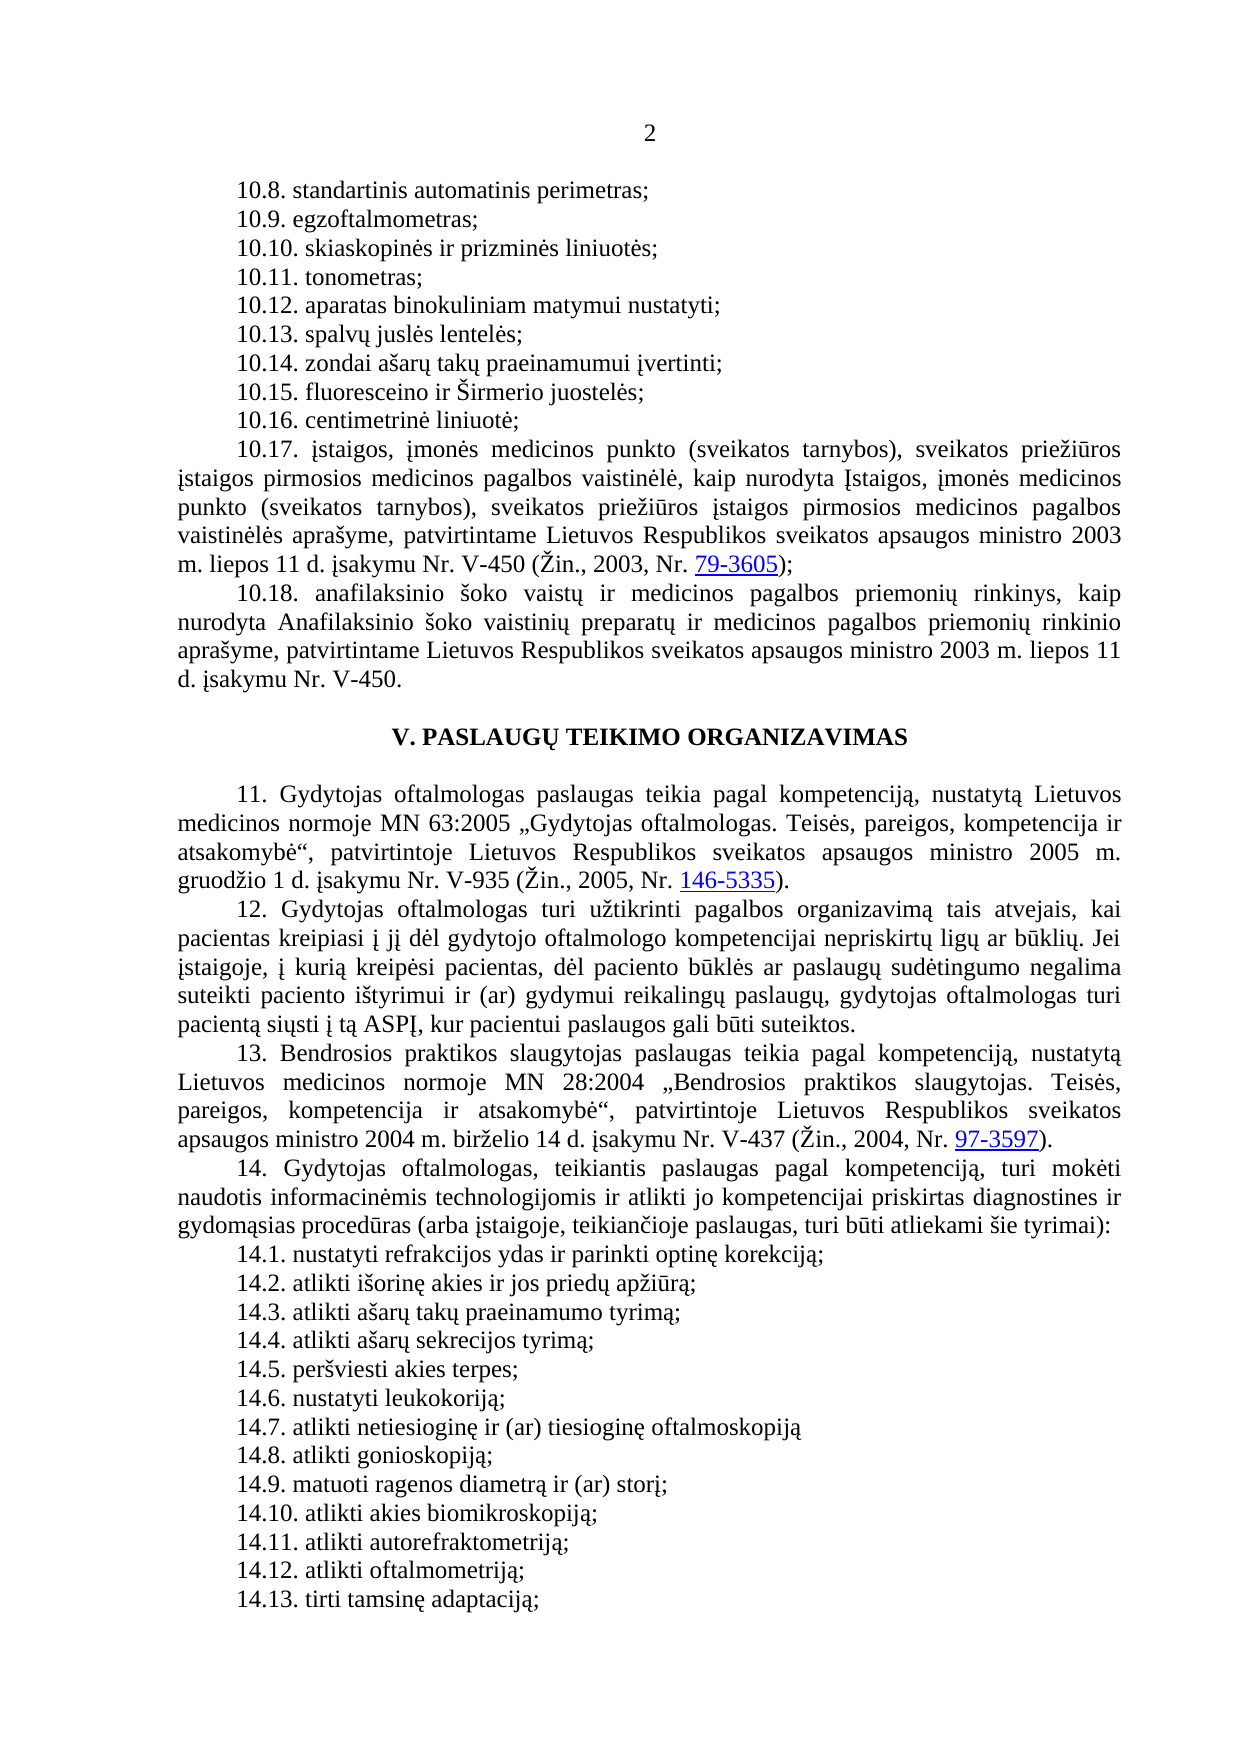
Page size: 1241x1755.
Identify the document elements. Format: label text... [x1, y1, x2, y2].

text 14. Gydytojas oftalmologas, teikiantis paslaugas pagal kompetenciją, turi mokėti naudotis informacinėmis technologijomis ir atlikti jo kompetencijai priskirtas diagnostines ir gydomąsias procedūras (arba įstaigoje, teikiančioje paslaugas, turi būti atliekami šie tyrimai): [177, 1153, 1122, 1239]
text 14.10. atlikti akies biomikroskopiją; [177, 1498, 1122, 1527]
text 14.13. tirti tamsinę adaptaciją; [177, 1584, 1122, 1613]
text 14.4. atlikti ašarų sekrecijos tyrimą; [177, 1326, 1122, 1354]
text 14.6. nustatyti leukokoriją; [177, 1383, 1122, 1412]
text 13. Bendrosios praktikos slaugytojas paslaugas teikia pagal kompetenciją, nustatytą Lietuvos medicinos normoje MN 28:2004 „Bendrosios praktikos slaugytojas. Teisės, pareigos, kompetencija ir atsakomybė“, patvirtintoje Lietuvos Respublikos sveikatos apsaugos ministro 2004 m. birželio 14 d. įsakymu Nr. V-437 (Žin., 2004, Nr. 97-3597). [177, 1038, 1122, 1153]
text 10.16. centimetrinė liniuotė; [177, 406, 1122, 434]
text 10.15. fluoresceino ir Širmerio juostelės; [177, 377, 1122, 406]
text 11. Gydytojas oftalmologas paslaugas teikia pagal kompetenciją, nustatytą Lietuvos medicinos normoje MN 63:2005 „Gydytojas oftalmologas. Teisės, pareigos, kompetencija ir atsakomybė“, patvirtintoje Lietuvos Respublikos sveikatos apsaugos ministro 2005 m. gruodžio 1 d. įsakymu Nr. V-935 (Žin., 2005, Nr. 146-5335). [177, 779, 1122, 894]
text 14.12. atlikti oftalmometriją; [177, 1556, 1122, 1584]
text 10.14. zondai ašarų takų praeinamumui įvertinti; [177, 348, 1122, 377]
text 14.1. nustatyti refrakcijos ydas ir parinkti optinę korekciją; [177, 1239, 1122, 1268]
text 14.5. peršviesti akies terpes; [177, 1354, 1122, 1383]
text 10.11. tonometras; [177, 262, 1122, 291]
text 10.17. įstaigos, įmonės medicinos punkto (sveikatos tarnybos), sveikatos priežiūros įstaigos pirmosios medicinos pagalbos vaistinėlė, kaip nurodyta Įstaigos, įmonės medicinos punkto (sveikatos tarnybos), sveikatos priežiūros įstaigos pirmosios medicinos pagalbos vaistinėlės aprašyme, patvirtintame Lietuvos Respublikos sveikatos apsaugos ministro 2003 m. liepos 11 d. įsakymu Nr. V-450 (Žin., 2003, Nr. 79-3605); [177, 434, 1122, 578]
text 14.11. atlikti autorefraktometriją; [177, 1527, 1122, 1556]
text 14.2. atlikti išorinę akies ir jos priedų apžiūrą; [177, 1268, 1122, 1297]
text 10.10. skiaskopinės ir prizminės liniuotės; [177, 233, 1122, 262]
text 10.18. anafilaksinio šoko vaistų ir medicinos pagalbos priemonių rinkinys, kaip nurodyta Anafilaksinio šoko vaistinių preparatų ir medicinos pagalbos priemonių rinkinio aprašyme, patvirtintame Lietuvos Respublikos sveikatos apsaugos ministro 2003 m. liepos 11 d. įsakymu Nr. V-450. [177, 578, 1122, 693]
text 10.9. egzoftalmometras; [177, 204, 1122, 233]
text 14.7. atlikti netiesioginę ir (ar) tiesioginę oftalmoskopiją [177, 1412, 1122, 1441]
text 12. Gydytojas oftalmologas turi užtikrinti pagalbos organizavimą tais atvejais, kai pacientas kreipiasi į jį dėl gydytojo oftalmologo kompetencijai nepriskirtų ligų ar būklių. Jei įstaigoje, į kurią kreipėsi pacientas, dėl paciento būklės ar paslaugų sudėtingumo negalima suteikti paciento ištyrimui ir (ar) gydymui reikalingų paslaugų, gydytojas oftalmologas turi pacientą siųsti į tą ASPĮ, kur pacientui paslaugos gali būti suteiktos. [177, 894, 1122, 1038]
text V. PASLAUGŲ TEIKIMO ORGANIZAVIMAS [177, 722, 1122, 751]
text 10.13. spalvų juslės lentelės; [177, 319, 1122, 348]
text 10.12. aparatas binokuliniam matymui nustatyti; [177, 291, 1122, 319]
text 14.9. matuoti ragenos diametrą ir (ar) storį; [177, 1469, 1122, 1498]
text 14.8. atlikti gonioskopiją; [177, 1441, 1122, 1469]
text 10.8. standartinis automatinis perimetras; [177, 176, 1122, 204]
text 14.3. atlikti ašarų takų praeinamumo tyrimą; [177, 1297, 1122, 1326]
